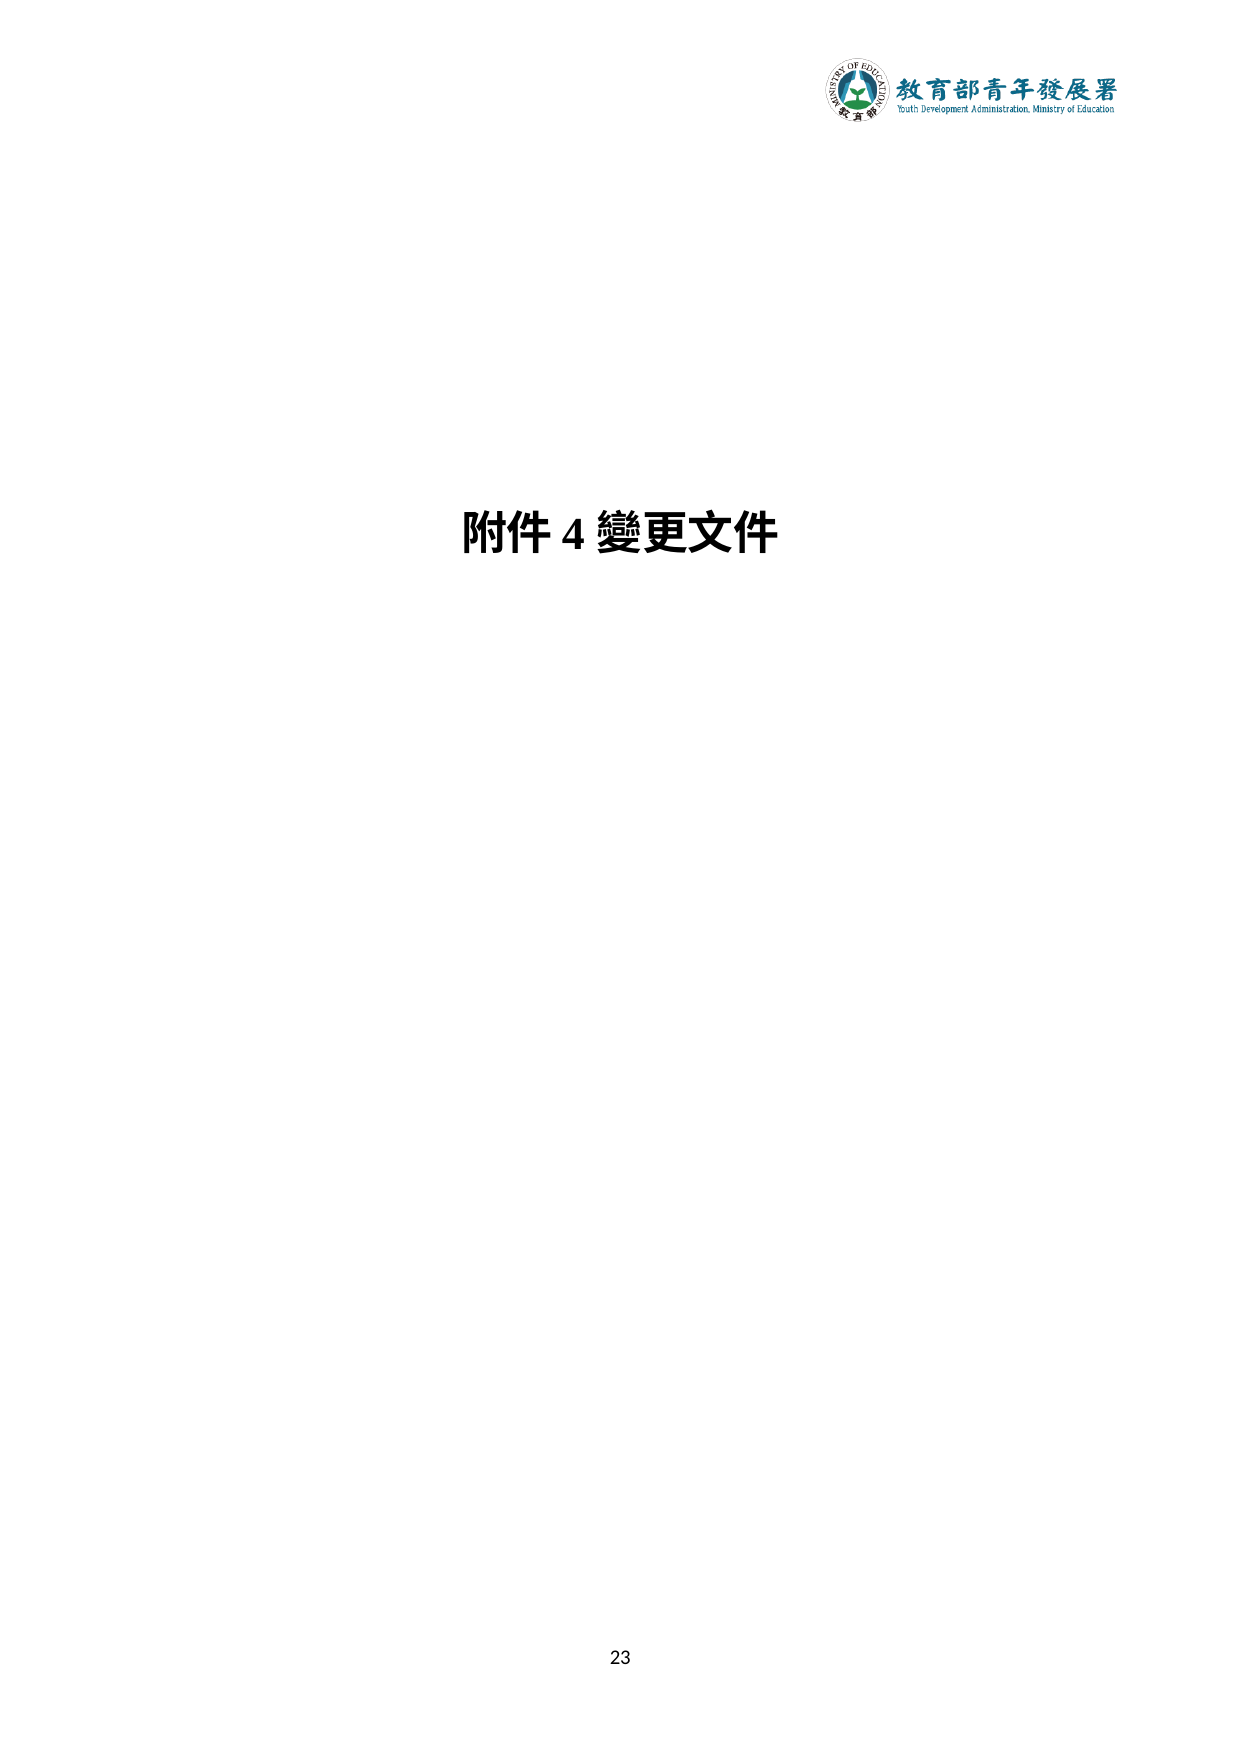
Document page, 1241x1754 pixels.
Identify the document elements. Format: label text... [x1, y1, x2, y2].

picture [818, 53, 1123, 126]
subtitle 附件4 變更文件 [118, 496, 1122, 562]
